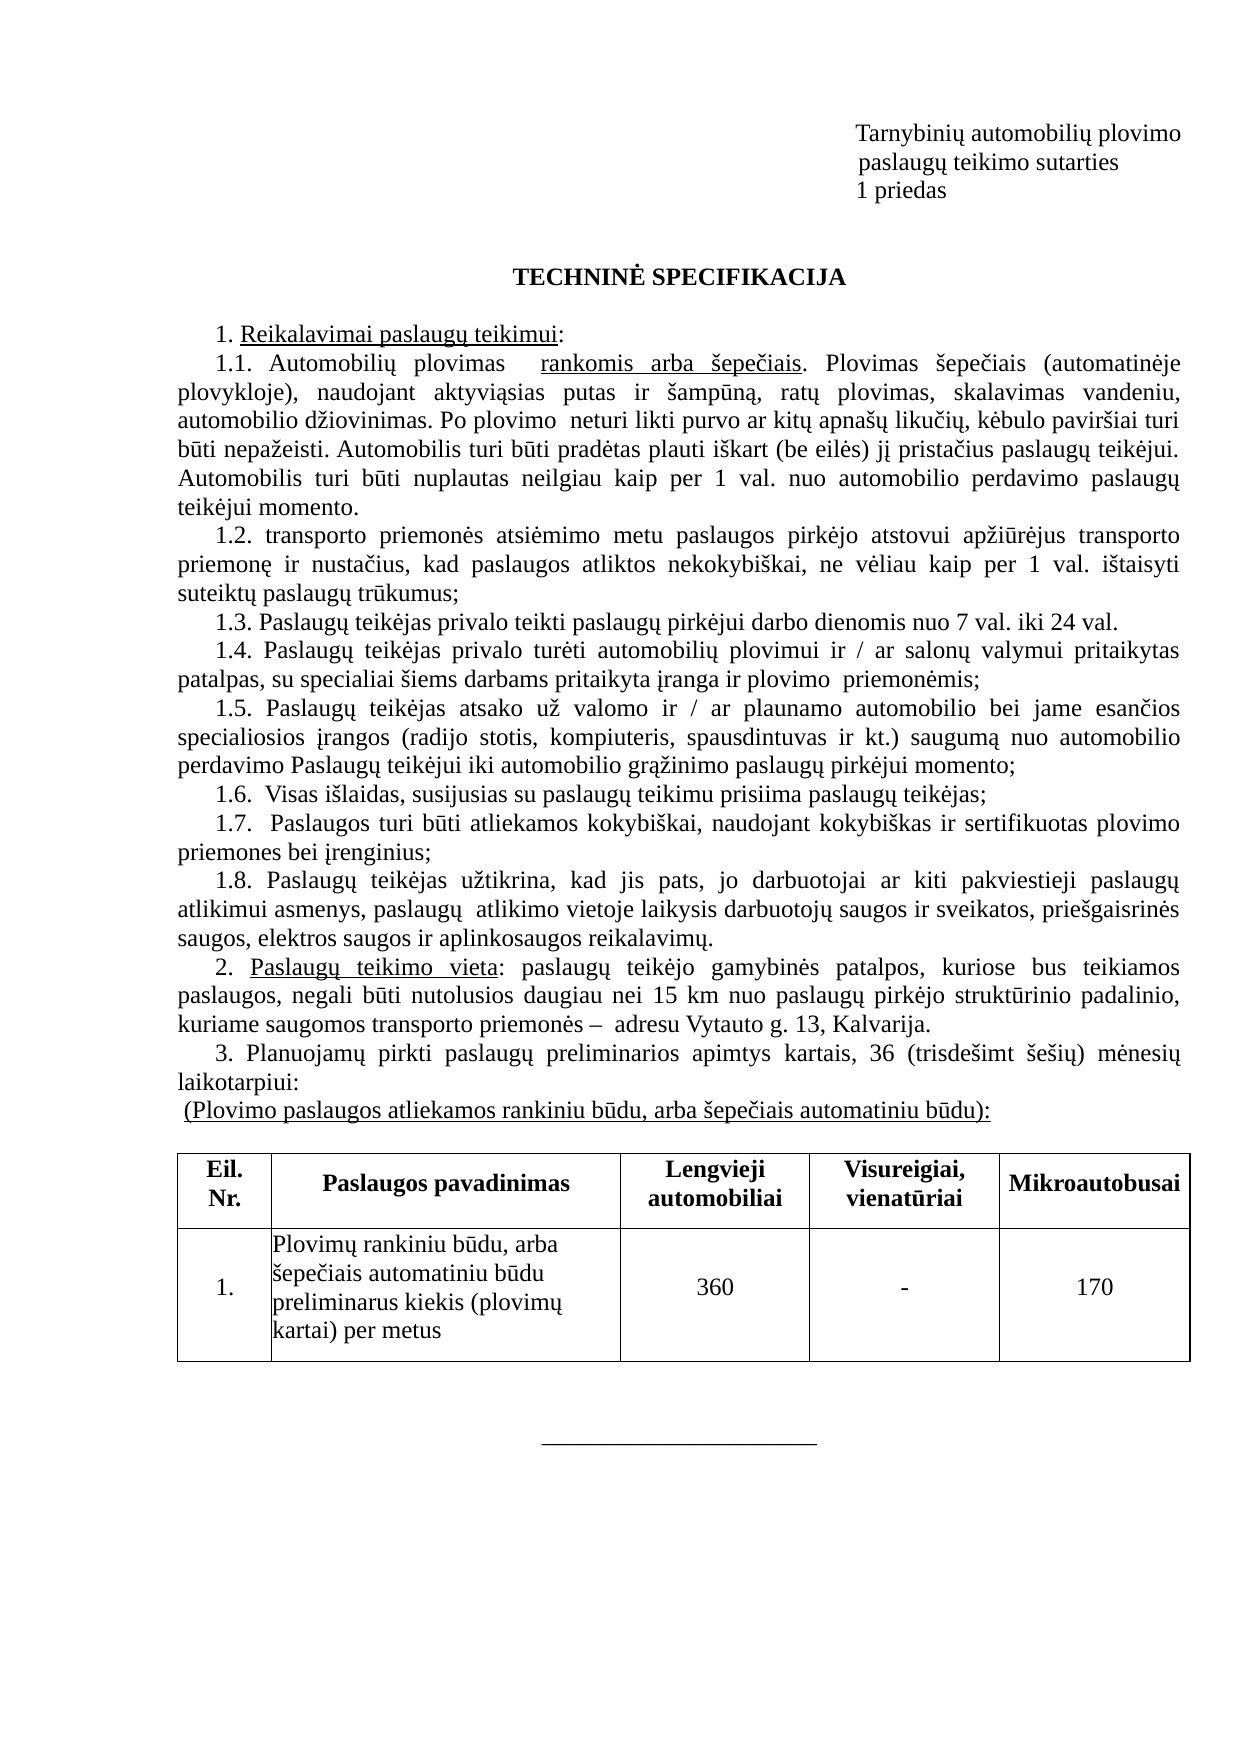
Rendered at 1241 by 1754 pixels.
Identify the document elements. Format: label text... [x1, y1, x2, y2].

text paslaugų teikimo sutarties [177, 147, 1181, 176]
table_cell 1. [178, 1229, 271, 1361]
text (Plovimo paslaugos atliekamos rankiniu būdu, arba šepečiais automatiniu būdu): [177, 1096, 1181, 1124]
text 1.6. Visas išlaidas, susijusias su paslaugų teikimu prisiima paslaugų teikėjas; [177, 779, 1181, 808]
table_header Mikroautobusai [1000, 1154, 1189, 1228]
text 1.1. Automobilių plovimas rankomis arba šepečiais. Plovimas šepečiais (automatinėje plovykloje), naudojant aktyviąsias putas ir šampūną, ratų plovimas, skalavimas vandeniu, automobilio džiovinimas. Po plovimo neturi likti purvo ar kitų apnašų likučių, kėbulo paviršiai turi būti nepažeisti. Automobilis turi būti pradėtas plauti iškart (be eilės) jį pristačius paslaugų teikėjui. Automobilis turi būti nuplautas neilgiau kaip per 1 val. nuo automobilio perdavimo paslaugų teikėjui momento. [177, 348, 1181, 521]
text 1.4. Paslaugų teikėjas privalo turėti automobilių plovimui ir / ar salonų valymui pritaikytas patalpas, su specialiai šiems darbams pritaikyta įranga ir plovimo priemonėmis; [177, 636, 1181, 693]
table_cell 170 [1000, 1229, 1189, 1361]
text 1.5. Paslaugų teikėjas atsako už valomo ir / ar plaunamo automobilio bei jame esančios specialiosios įrangos (radijo stotis, kompiuteris, spausdintuvas ir kt.) saugumą nuo automobilio perdavimo Paslaugų teikėjui iki automobilio grąžinimo paslaugų pirkėjui momento; [177, 693, 1181, 779]
text 3. Planuojamų pirkti paslaugų preliminarios apimtys kartais, 36 (trisdešimt šešių) mėnesių laikotarpiui: [177, 1038, 1181, 1096]
text 1.2. transporto priemonės atsiėmimo metu paslaugos pirkėjo atstovui apžiūrėjus transporto priemonę ir nustačius, kad paslaugos atliktos nekokybiškai, ne vėliau kaip per 1 val. ištaisyti suteiktų paslaugų trūkumus; [177, 521, 1181, 607]
text 1.3. Paslaugų teikėjas privalo teikti paslaugų pirkėjui darbo dienomis nuo 7 val. iki 24 val. [177, 607, 1181, 636]
table_header Visureigiai, vienatūriai [810, 1154, 999, 1228]
text 2. Paslaugų teikimo vieta: paslaugų teikėjo gamybinės patalpos, kuriose bus teikiamos paslaugos, negali būti nutolusios daugiau nei 15 km nuo paslaugų pirkėjo struktūrinio padalinio, kuriame saugomos transporto priemonės – adresu Vytauto g. 13, Kalvarija. [177, 952, 1181, 1038]
text 1.7. Paslaugos turi būti atliekamos kokybiškai, naudojant kokybiškas ir sertifikuotas plovimo priemones bei įrenginius; [177, 808, 1181, 866]
text Tarnybinių automobilių plovimo [177, 118, 1181, 147]
text TECHNINĖ SPECIFIKACIJA [177, 262, 1181, 291]
table_cell - [810, 1229, 999, 1361]
text 1 priedas [177, 176, 1181, 204]
table_cell 360 [621, 1229, 809, 1361]
table_cell Plovimų rankiniu būdu, arba šepečiais automatiniu būdu preliminarus kiekis (plovimų kartai) per metus [272, 1229, 620, 1361]
table_header Paslaugos pavadinimas [272, 1154, 620, 1228]
text ______________________ [177, 1419, 1181, 1448]
text 1. Reikalavimai paslaugų teikimui: [177, 319, 1181, 348]
table_header Eil. Nr. [178, 1154, 271, 1228]
text 1.8. Paslaugų teikėjas užtikrina, kad jis pats, jo darbuotojai ar kiti pakviestieji paslaugų atlikimui asmenys, paslaugų atlikimo vietoje laikysis darbuotojų saugos ir sveikatos, priešgaisrinės saugos, elektros saugos ir aplinkosaugos reikalavimų. [177, 866, 1181, 952]
table_header Lengvieji automobiliai [621, 1154, 809, 1228]
